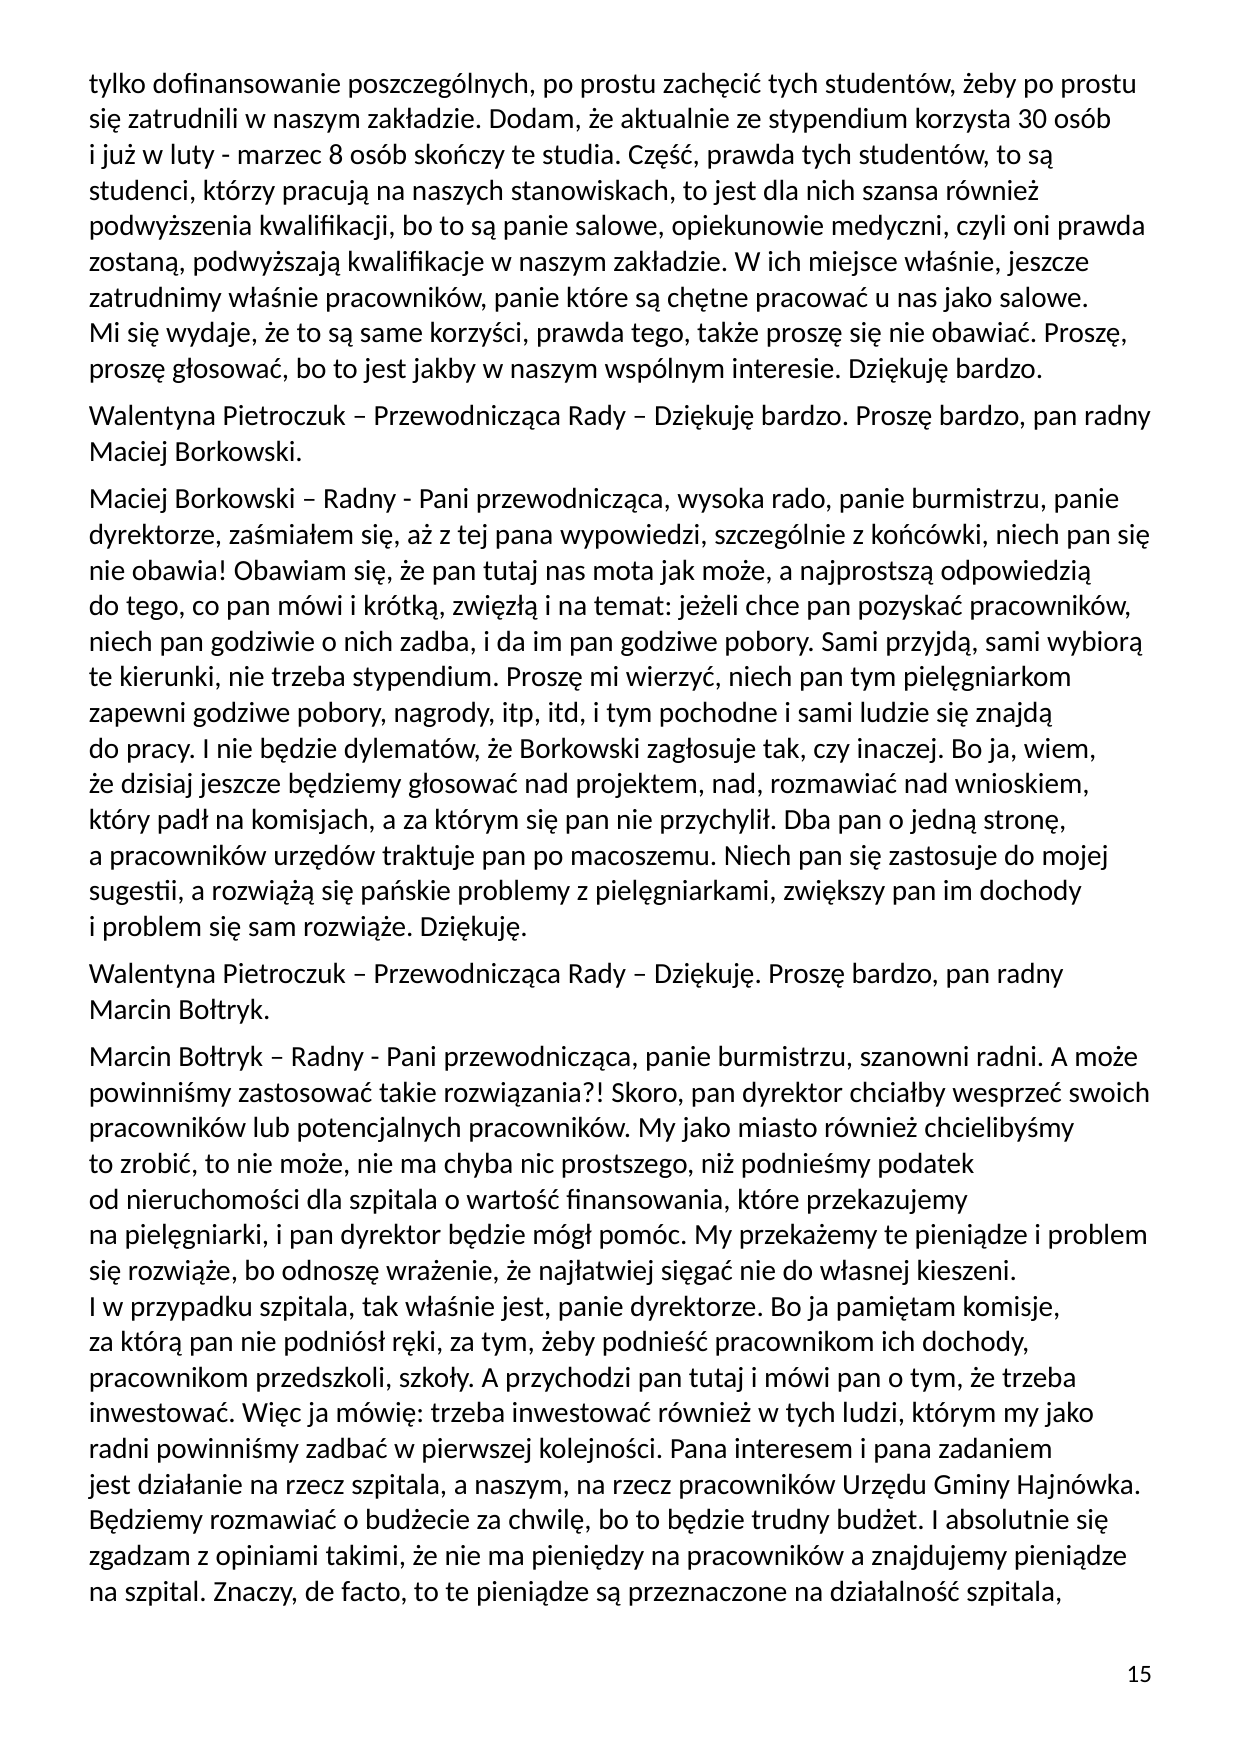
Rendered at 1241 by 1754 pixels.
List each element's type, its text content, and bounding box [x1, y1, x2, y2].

text Walentyna Pietroczuk – Przewodnicząca Rady – Dziękuję bardzo. Proszę bardzo, pan radny Maciej Borkowski. [88, 397, 1152, 469]
text Walentyna Pietroczuk – Przewodnicząca Rady – Dziękuję. Proszę bardzo, pan radny Marcin Bołtryk. [88, 955, 1152, 1027]
text Marcin Bołtryk – Radny - Pani przewodnicząca, panie burmistrzu, szanowni radni. A może powinniśmy zastosować takie rozwiązania?! Skoro, pan dyrektor chciałby wesprzeć swoich pracowników lub potencjalnych pracowników. My jako miasto również chcielibyśmy to zrobić, to nie może, nie ma chyba nic prostszego, niż podnieśmy podatek od nieruchomości dla szpitala o wartość finansowania, które przekazujemy na pielęgniarki, i pan dyrektor będzie mógł pomóc. My przekażemy te pieniądze i problem się rozwiąże, bo odnoszę wrażenie, że najłatwiej sięgać nie do własnej kieszeni. I w przypadku szpitala, tak właśnie jest, panie dyrektorze. Bo ja pamiętam komisje, za którą pan nie podniósł ręki, za tym, żeby podnieść pracownikom ich dochody, pracownikom przedszkoli, szkoły. A przychodzi pan tutaj i mówi pan o tym, że trzeba inwestować. Więc ja mówię: trzeba inwestować również w tych ludzi, którym my jako radni powinniśmy zadbać w pierwszej kolejności. Pana interesem i pana zadaniem jest działanie na rzecz szpitala, a naszym, na rzecz pracowników Urzędu Gminy Hajnówka. Będziemy rozmawiać o budżecie za chwilę, bo to będzie trudny budżet. I absolutnie się zgadzam z opiniami takimi, że nie ma pieniędzy na pracowników a znajdujemy pieniądze na szpital. Znaczy, de facto, to te pieniądze są przeznaczone na działalność szpitala, [88, 1038, 1152, 1608]
text tylko dofinansowanie poszczególnych, po prostu zachęcić tych studentów, żeby po prostu się zatrudnili w naszym zakładzie. Dodam, że aktualnie ze stypendium korzysta 30 osób i już w luty - marzec 8 osób skończy te studia. Część, prawda tych studentów, to są studenci, którzy pracują na naszych stanowiskach, to jest dla nich szansa również podwyższenia kwalifikacji, bo to są panie salowe, opiekunowie medyczni, czyli oni prawda zostaną, podwyższają kwalifikacje w naszym zakładzie. W ich miejsce właśnie, jeszcze zatrudnimy właśnie pracowników, panie które są chętne pracować u nas jako salowe. Mi się wydaje, że to są same korzyści, prawda tego, także proszę się nie obawiać. Proszę, proszę głosować, bo to jest jakby w naszym wspólnym interesie. Dziękuję bardzo. [88, 65, 1152, 386]
text Maciej Borkowski – Radny - Pani przewodnicząca, wysoka rado, panie burmistrzu, panie dyrektorze, zaśmiałem się, aż z tej pana wypowiedzi, szczególnie z końcówki, niech pan się nie obawia! Obawiam się, że pan tutaj nas mota jak może, a najprostszą odpowiedzią do tego, co pan mówi i krótką, zwięzłą i na temat: jeżeli chce pan pozyskać pracowników, niech pan godziwie o nich zadba, i da im pan godziwe pobory. Sami przyjdą, sami wybiorą te kierunki, nie trzeba stypendium. Proszę mi wierzyć, niech pan tym pielęgniarkom zapewni godziwe pobory, nagrody, itp, itd, i tym pochodne i sami ludzie się znajdą do pracy. I nie będzie dylematów, że Borkowski zagłosuje tak, czy inaczej. Bo ja, wiem, że dzisiaj jeszcze będziemy głosować nad projektem, nad, rozmawiać nad wnioskiem, który padł na komisjach, a za którym się pan nie przychylił. Dba pan o jedną stronę, a pracowników urzędów traktuje pan po macoszemu. Niech pan się zastosuje do mojej sugestii, a rozwiążą się pańskie problemy z pielęgniarkami, zwiększy pan im dochody i problem się sam rozwiąże. Dziękuję. [88, 480, 1152, 943]
